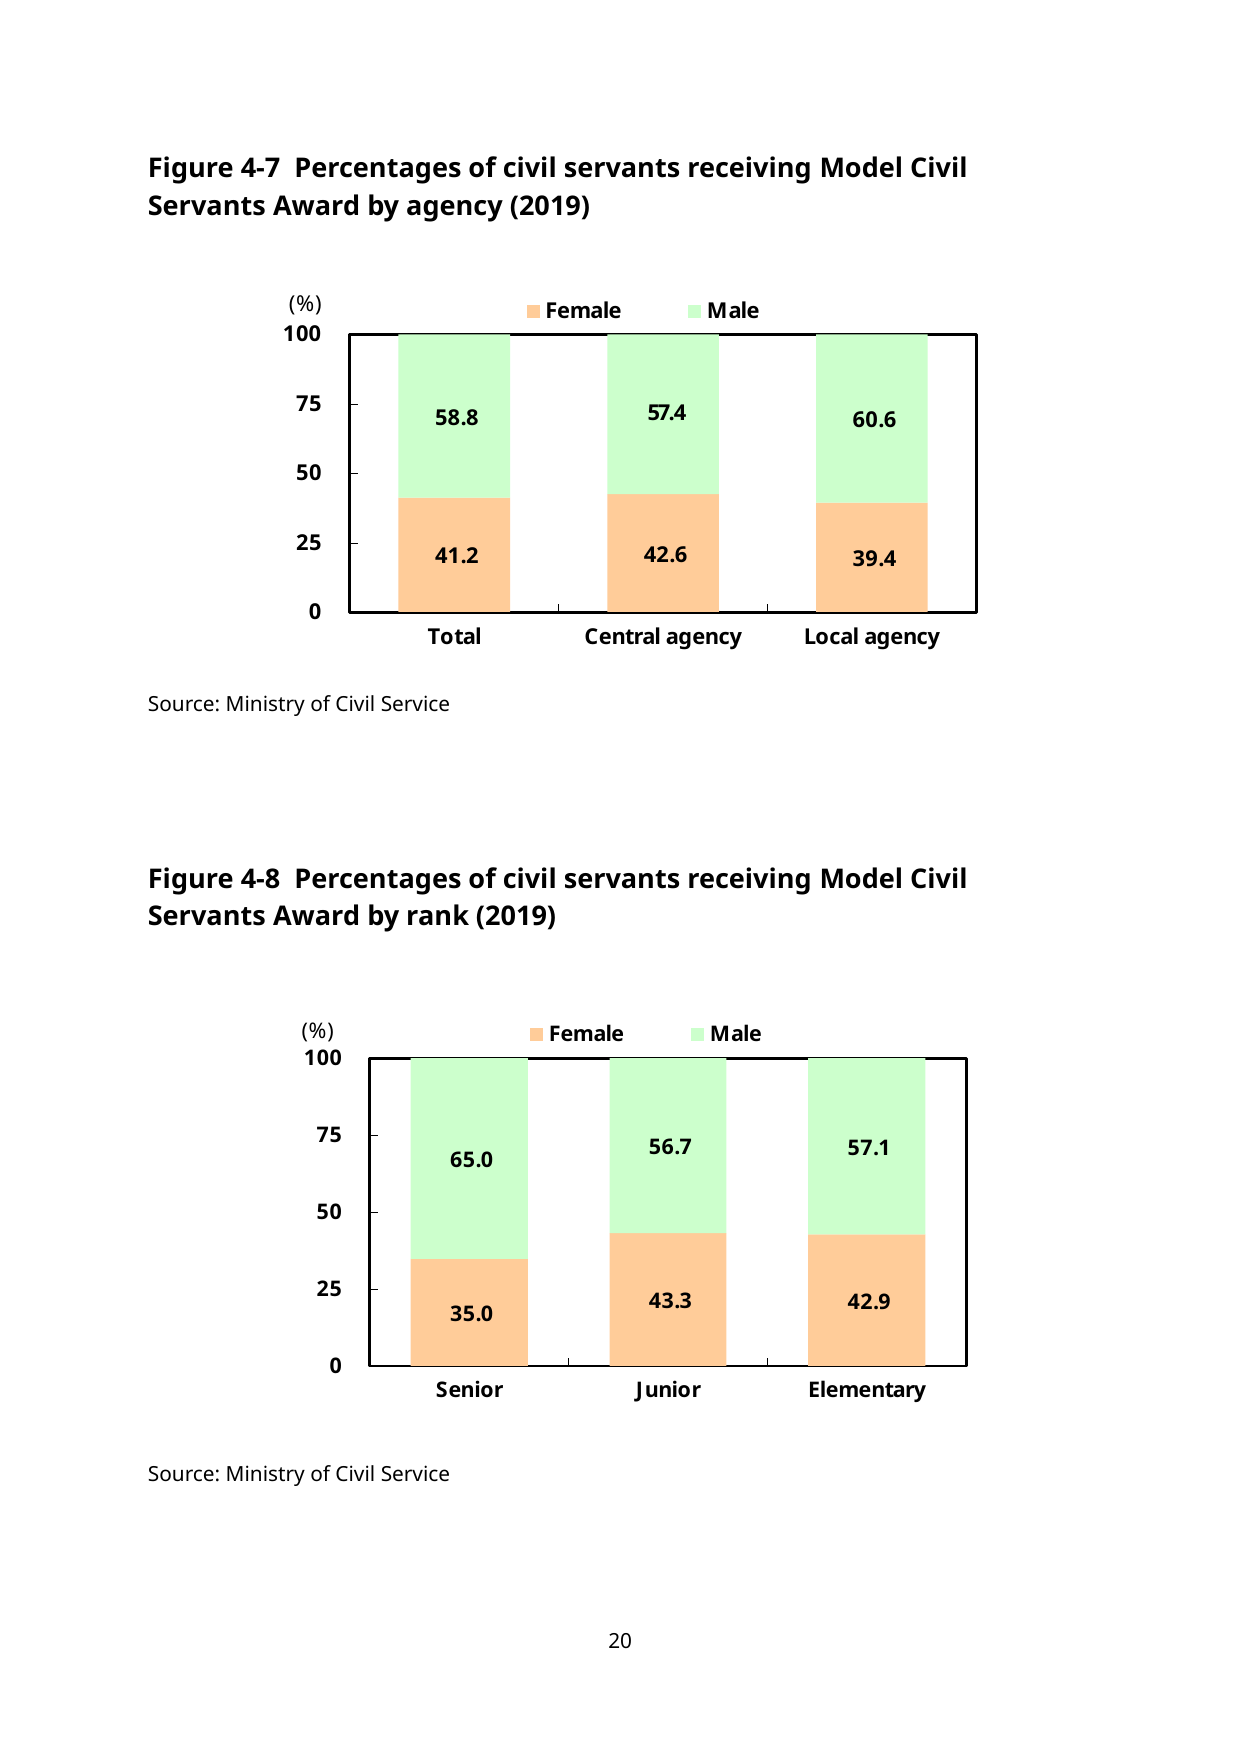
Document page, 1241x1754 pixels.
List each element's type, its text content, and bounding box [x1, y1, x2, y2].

subtitle Figure 4-8 Percentages of civil servants receiving Model Civil Servants Award by rank (2019) [148, 858, 1092, 933]
text Source: Ministry of Civil Service [148, 979, 1092, 1491]
text Source: Ministry of Civil Service [148, 268, 1092, 721]
subtitle Figure 4-7 Percentages of civil servants receiving Model Civil Servants Award by agency (2019) [148, 148, 1092, 223]
